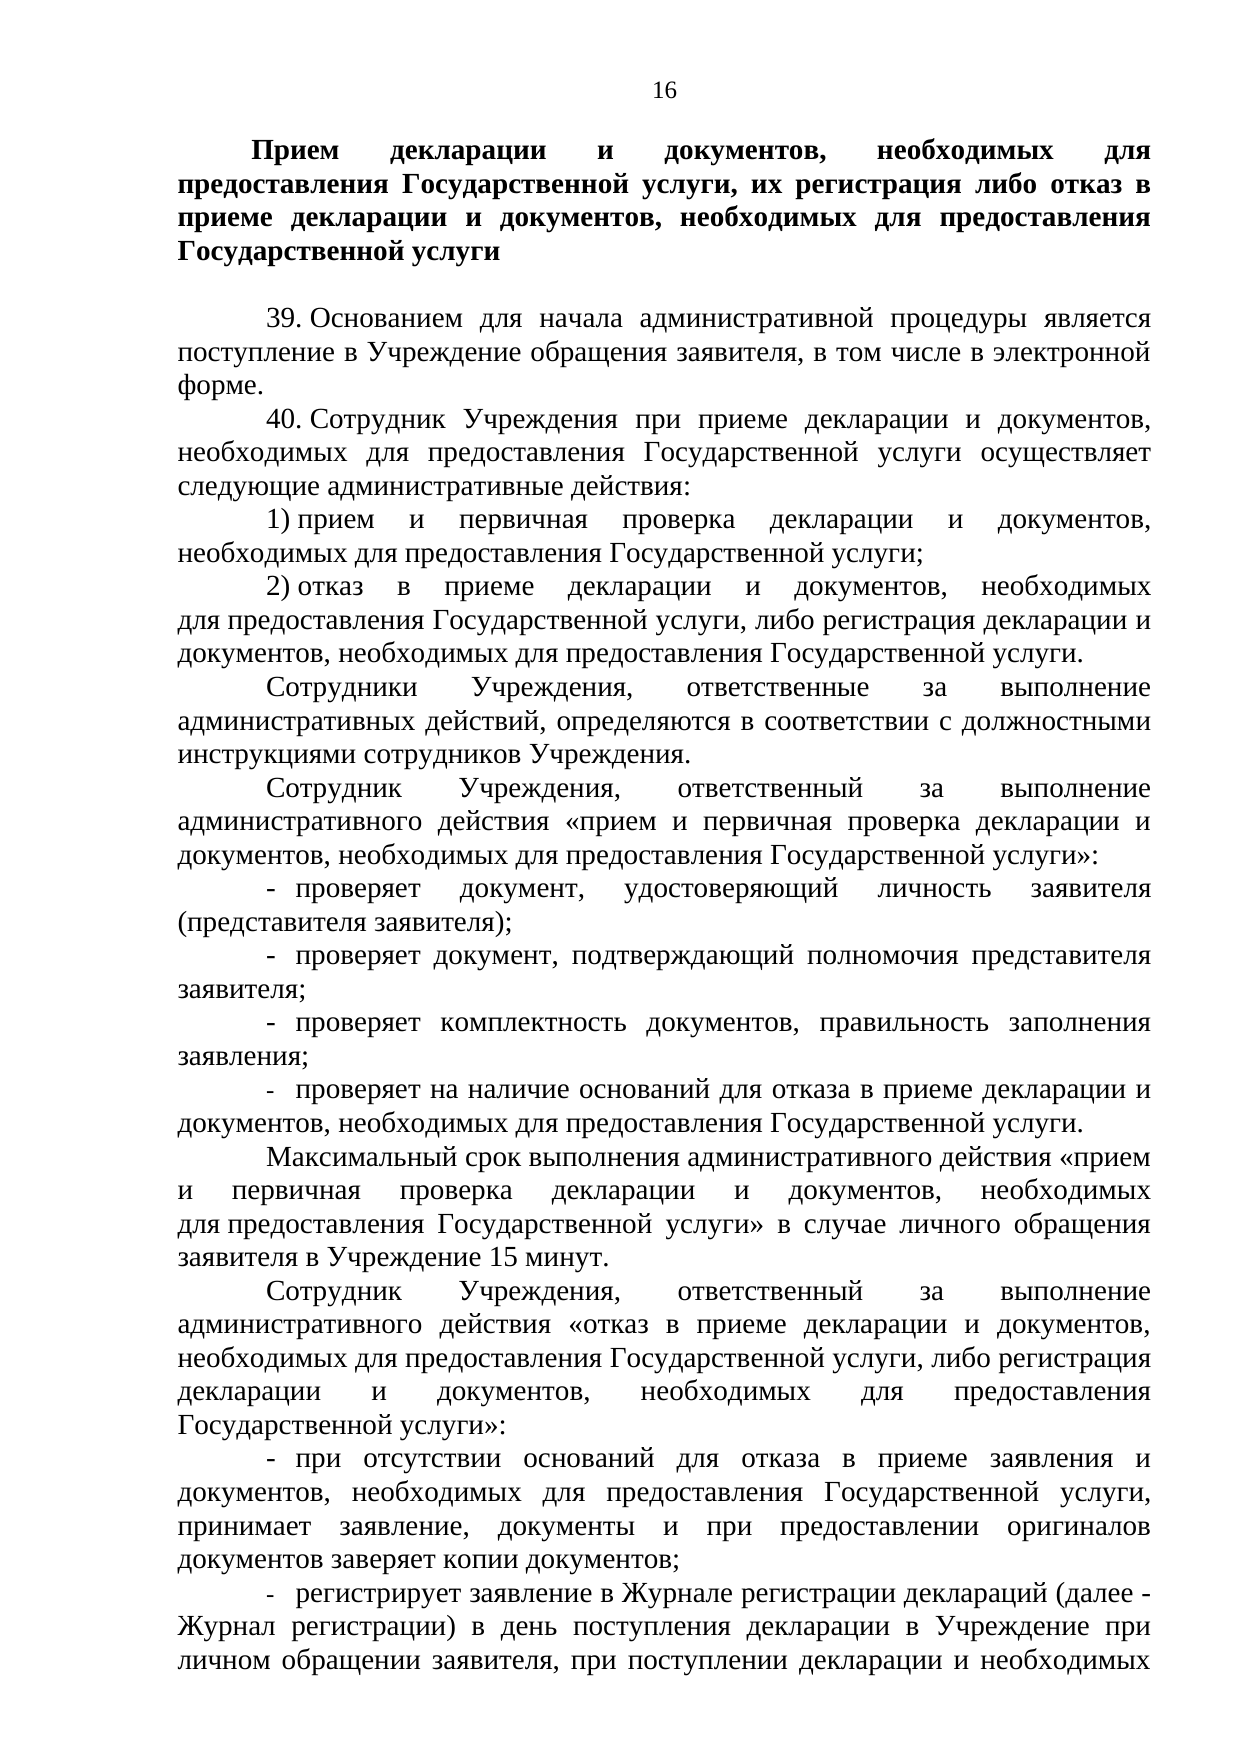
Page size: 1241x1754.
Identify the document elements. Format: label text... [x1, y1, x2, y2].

text Сотрудники Учреждения, ответственные за выполнение административных действий, определяются в соответствии с должностными инструкциями сотрудников Учреждения. [177, 669, 1152, 770]
list регистрирует заявление в Журнале регистрации деклараций (далее - Журнал регистрации) в день поступления декларации в Учреждение при личном обращении заявителя, при поступлении декларации и необходимых [177, 1575, 1152, 1675]
list проверяет на наличие оснований для отказа в приеме декларации и документов, необходимых для предоставления Государственной услуги. [177, 1072, 1152, 1139]
text 40. Сотрудник Учреждения при приеме декларации и документов, необходимых для предоставления Государственной услуги осуществляет следующие административные действия: [177, 401, 1152, 501]
list проверяет документ, подтверждающий полномочия представителя заявителя; [177, 937, 1152, 1004]
list проверяет комплектность документов, правильность заполнения заявления; [177, 1004, 1152, 1072]
text Сотрудник Учреждения, ответственный за выполнение административного действия «отказ в приеме декларации и документов, необходимых для предоставления Государственной услуги, либо регистрация декларации и документов, необходимых для предоставления Государственной услуги»: [177, 1273, 1152, 1441]
text Сотрудник Учреждения, ответственный за выполнение административного действия «прием и первичная проверка декларации и документов, необходимых для предоставления Государственной услуги»: [177, 770, 1152, 870]
text 2) отказ в приеме декларации и документов, необходимых для предоставления Государственной услуги, либо регистрация декларации и документов, необходимых для предоставления Государственной услуги. [177, 568, 1152, 669]
text Максимальный срок выполнения административного действия «прием и первичная проверка декларации и документов, необходимых для предоставления Государственной услуги» в случае личного обращения заявителя в Учреждение 15 минут. [177, 1139, 1152, 1273]
list проверяет документ, удостоверяющий личность заявителя (представителя заявителя); [177, 870, 1152, 937]
list при отсутствии оснований для отказа в приеме заявления и документов, необходимых для предоставления Государственной услуги, принимает заявление, документы и при предоставлении оригиналов документов заверяет копии документов; [177, 1441, 1152, 1575]
text 39. Основанием для начала административной процедуры является поступление в Учреждение обращения заявителя, в том числе в электронной форме. [177, 300, 1152, 401]
text Прием декларации и документов, необходимых для предоставления Государственной услуги, их регистрация либо отказ в приеме декларации и документов, необходимых для предоставления Государственной услуги [177, 132, 1152, 267]
text 1) прием и первичная проверка декларации и документов, необходимых для предоставления Государственной услуги; [177, 501, 1152, 568]
